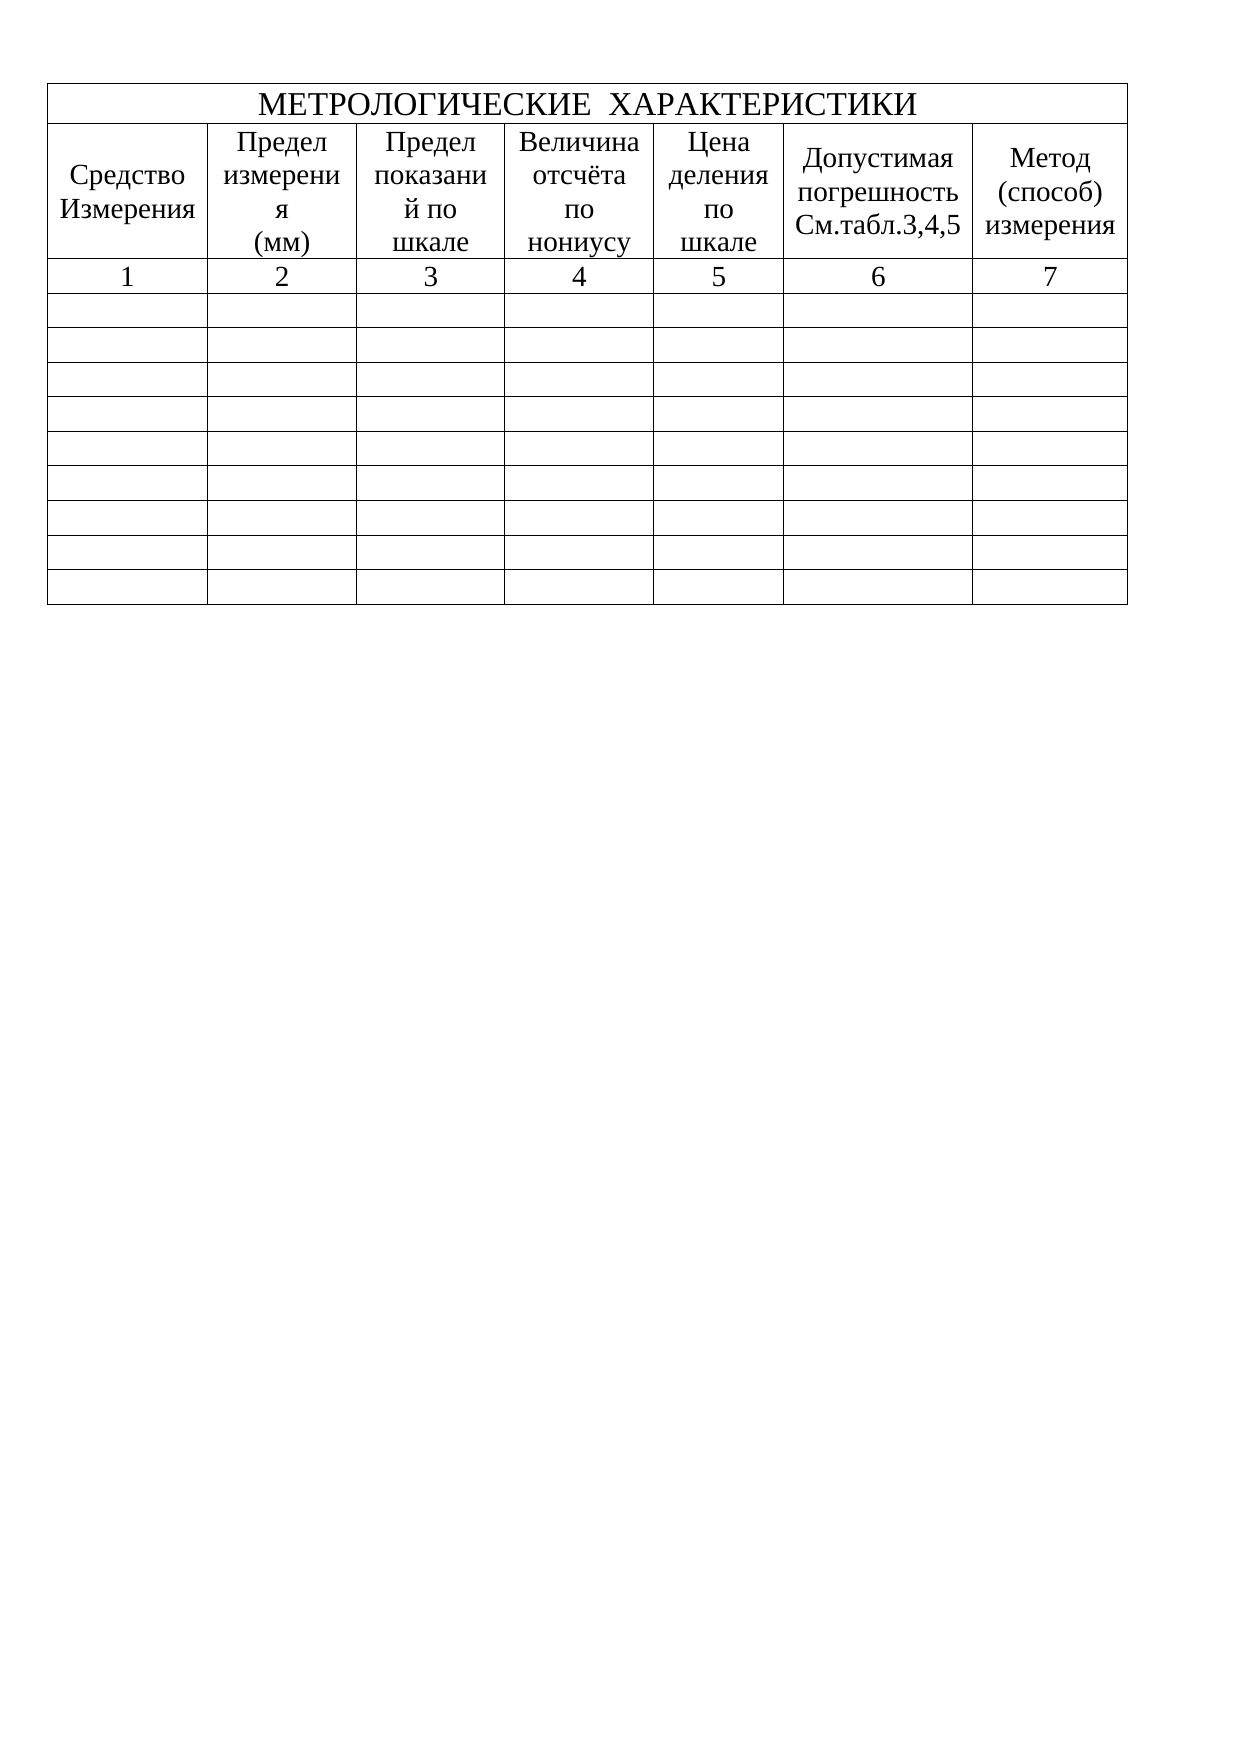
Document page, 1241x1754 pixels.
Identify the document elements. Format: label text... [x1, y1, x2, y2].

table_cell Величина отсчёта по нониусу [505, 124, 653, 258]
table_cell [505, 397, 653, 431]
table_cell Цена деления по шкале [654, 124, 783, 258]
table_cell [784, 328, 972, 362]
table_cell [784, 466, 972, 500]
table_cell [973, 397, 1127, 431]
table_cell [208, 397, 356, 431]
table_cell [973, 536, 1127, 569]
table_cell [973, 294, 1127, 327]
table_cell [973, 570, 1127, 604]
table_cell [48, 432, 207, 465]
table_cell [784, 432, 972, 465]
table_cell [505, 570, 653, 604]
table_cell [48, 294, 207, 327]
table_cell [48, 397, 207, 431]
table_cell [654, 432, 783, 465]
table_cell 7 [973, 259, 1127, 292]
table_cell 4 [505, 259, 653, 292]
table_cell [48, 328, 207, 362]
table_cell [208, 570, 356, 604]
table_cell Метод (способ) измерения [973, 124, 1127, 258]
table_cell [505, 501, 653, 534]
table_cell 1 [48, 259, 207, 292]
table_cell [505, 536, 653, 569]
table_cell [48, 466, 207, 500]
table_cell [357, 363, 504, 396]
table_cell [208, 501, 356, 534]
table_cell [973, 466, 1127, 500]
table_cell [784, 501, 972, 534]
table_cell [784, 570, 972, 604]
table_cell 2 [208, 259, 356, 292]
table_cell [654, 501, 783, 534]
table_cell [654, 328, 783, 362]
table_cell [784, 363, 972, 396]
table_cell [208, 328, 356, 362]
table_cell [357, 570, 504, 604]
table_cell [654, 397, 783, 431]
table_cell [784, 397, 972, 431]
table_cell [654, 363, 783, 396]
table_cell [357, 294, 504, 327]
table_cell [973, 363, 1127, 396]
table_cell [505, 328, 653, 362]
table_cell [654, 294, 783, 327]
table_cell 6 [784, 259, 972, 292]
table_cell 3 [357, 259, 504, 292]
table_cell [208, 536, 356, 569]
table_cell Предел показаний по шкале [357, 124, 504, 258]
table_cell [505, 466, 653, 500]
table_cell [505, 294, 653, 327]
table_cell [973, 328, 1127, 362]
table_cell [208, 466, 356, 500]
table_cell Средство Измерения [48, 124, 207, 258]
table_cell [48, 501, 207, 534]
table_cell [973, 501, 1127, 534]
table_cell 5 [654, 259, 783, 292]
table_cell [654, 466, 783, 500]
table_cell [654, 570, 783, 604]
table_cell [208, 294, 356, 327]
table_header МЕТРОЛОГИЧЕСКИЕ ХАРАКТЕРИСТИКИ [48, 84, 1127, 123]
table_cell [784, 294, 972, 327]
table_cell [505, 363, 653, 396]
table_cell Предел измерения (мм) [208, 124, 356, 258]
table_cell [48, 536, 207, 569]
table_cell [784, 536, 972, 569]
table_cell Допустимая погрешность См.табл.3,4,5 [784, 124, 972, 258]
table_cell [357, 328, 504, 362]
table_cell [208, 432, 356, 465]
table_cell [505, 432, 653, 465]
table_cell [357, 466, 504, 500]
table_cell [654, 536, 783, 569]
table_cell [357, 432, 504, 465]
table_cell [357, 397, 504, 431]
table_cell [48, 570, 207, 604]
table_cell [48, 363, 207, 396]
table_cell [973, 432, 1127, 465]
table_cell [208, 363, 356, 396]
table_cell [357, 501, 504, 534]
table_cell [357, 536, 504, 569]
